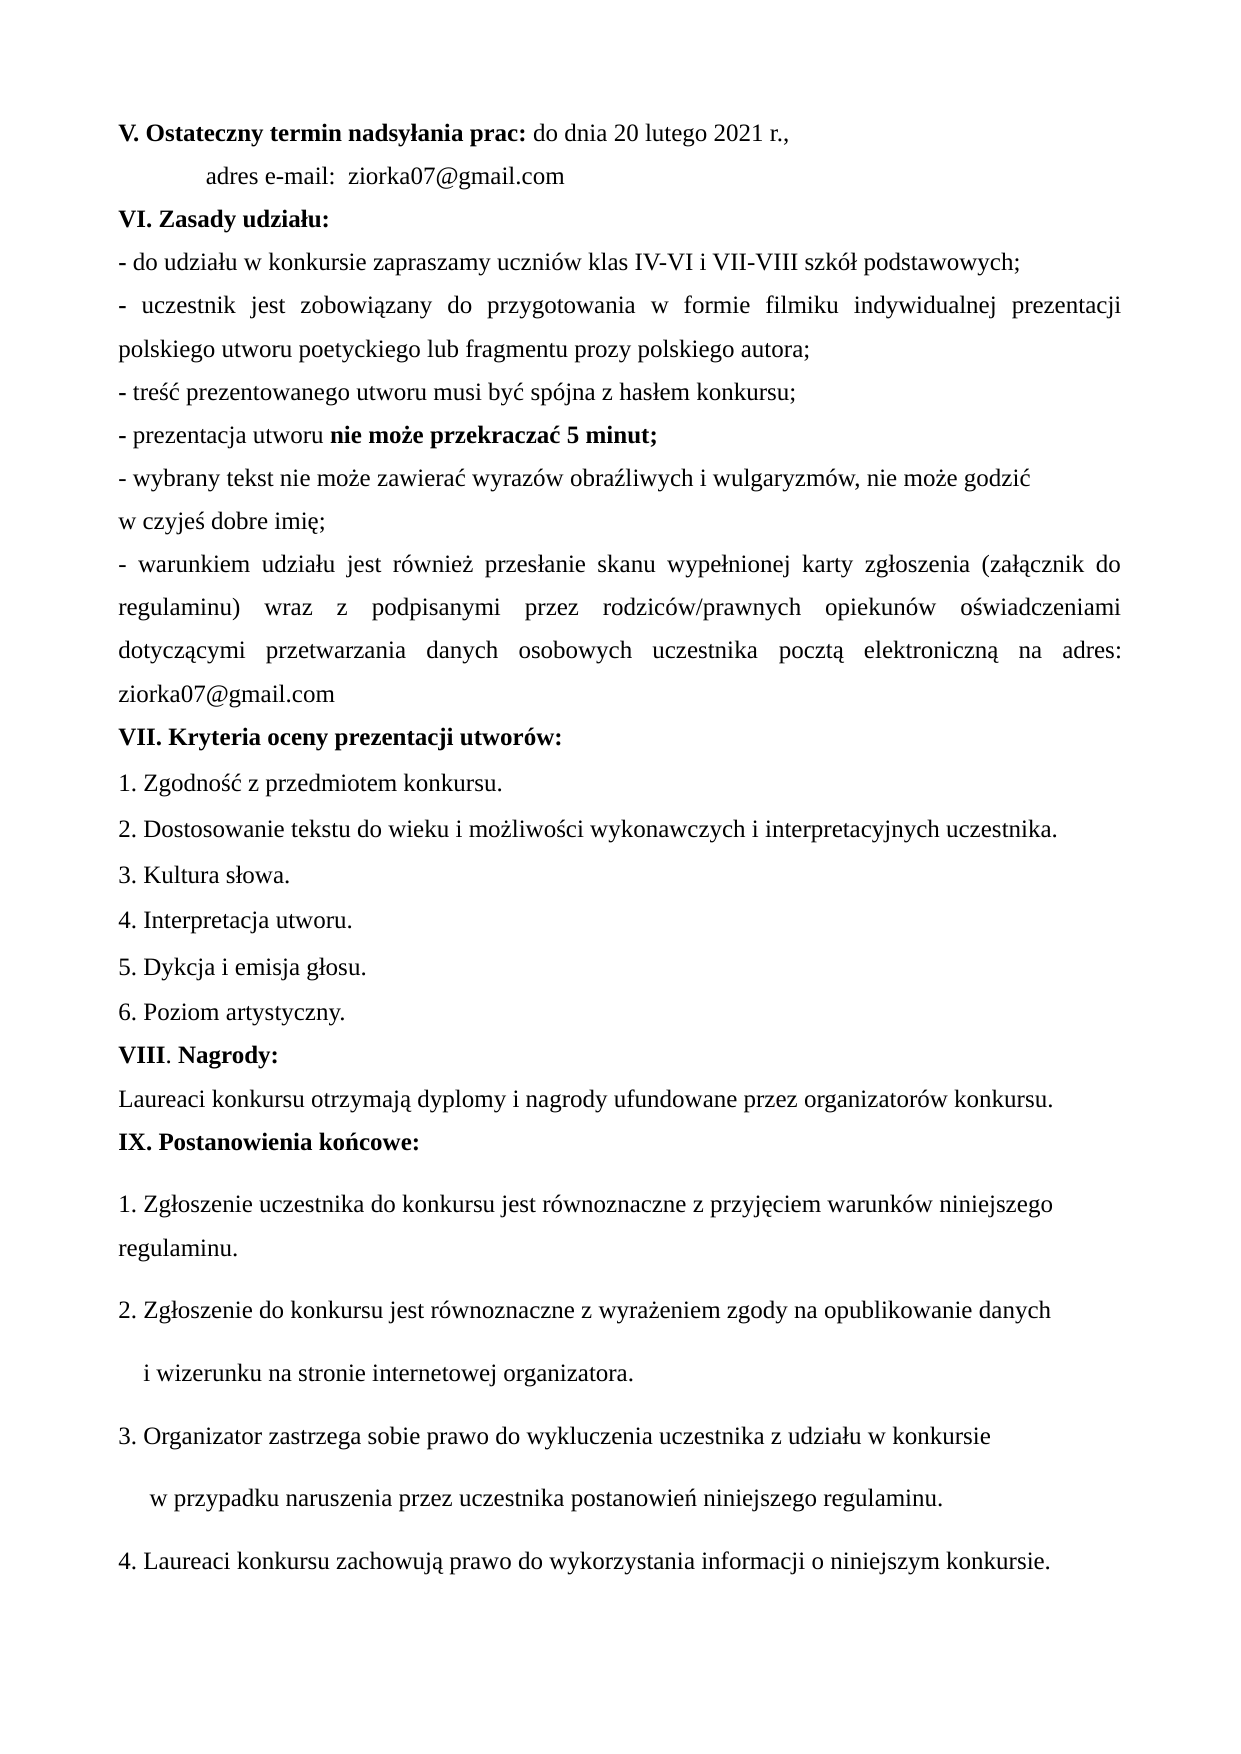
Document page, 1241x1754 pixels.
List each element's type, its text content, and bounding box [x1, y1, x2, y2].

text 2. Dostosowanie tekstu do wieku i możliwości wykonawczych i interpretacyjnych uczestnika. [118, 814, 1122, 842]
list V. Ostateczny termin nadsyłania prac: do dnia 20 lutego 2021 r., [118, 118, 1122, 147]
list adres e-mail: ziorka07@gmail.com [118, 161, 1122, 190]
text VII. Kryteria oceny prezentacji utworów: [118, 722, 1122, 751]
text - warunkiem udziału jest również przesłanie skanu wypełnionej karty zgłoszenia (załącznik do regulaminu) wraz z podpisanymi przez rodziców/prawnych opiekunów oświadczeniami dotyczącymi przetwarzania danych osobowych uczestnika pocztą elektroniczną na adres: ziorka07@gmail.com [118, 549, 1122, 707]
list w przypadku naruszenia przez uczestnika postanowień niniejszego regulaminu. [118, 1483, 1122, 1512]
text Laureaci konkursu otrzymają dyplomy i nagrody ufundowane przez organizatorów konkursu. [118, 1084, 1122, 1112]
text VIII. Nagrody: [118, 1041, 1122, 1069]
text 5. Dykcja i emisja głosu. [118, 952, 1122, 980]
text - uczestnik jest zobowiązany do przygotowania w formie filmiku indywidualnej prezentacji polskiego utworu poetyckiego lub fragmentu prozy polskiego autora; [118, 291, 1122, 362]
text 1. Zgodność z przedmiotem konkursu. [118, 768, 1122, 797]
list 3. Organizator zastrzega sobie prawo do wykluczenia uczestnika z udziału w konkursie [118, 1421, 1122, 1449]
text - prezentacja utworu nie może przekraczać 5 minut; [118, 420, 1122, 449]
list 2. Zgłoszenie do konkursu jest równoznaczne z wyrażeniem zgody na opublikowanie danych [118, 1295, 1122, 1324]
text - wybrany tekst nie może zawierać wyrazów obraźliwych i wulgaryzmów, nie może godzić [118, 463, 1122, 492]
text - do udziału w konkursie zapraszamy uczniów klas IV-VI i VII-VIII szkół podstawowych; [118, 247, 1122, 276]
text w czyjeś dobre imię; [118, 506, 1122, 535]
list i wizerunku na stronie internetowej organizatora. [118, 1358, 1122, 1387]
text 4. Laureaci konkursu zachowują prawo do wykorzystania informacji o niniejszym konkursie. [118, 1546, 1122, 1575]
text 1. Zgłoszenie uczestnika do konkursu jest równoznaczne z przyjęciem warunków niniejszego regulaminu. [118, 1189, 1122, 1261]
text 3. Kultura słowa. [118, 860, 1122, 888]
text 4. Interpretacja utworu. [118, 906, 1122, 934]
text 6. Poziom artystyczny. [118, 997, 1122, 1026]
text - treść prezentowanego utworu musi być spójna z hasłem konkursu; [118, 377, 1122, 406]
list VI. Zasady udziału: [118, 204, 1122, 233]
text IX. Postanowienia końcowe: [118, 1127, 1122, 1156]
